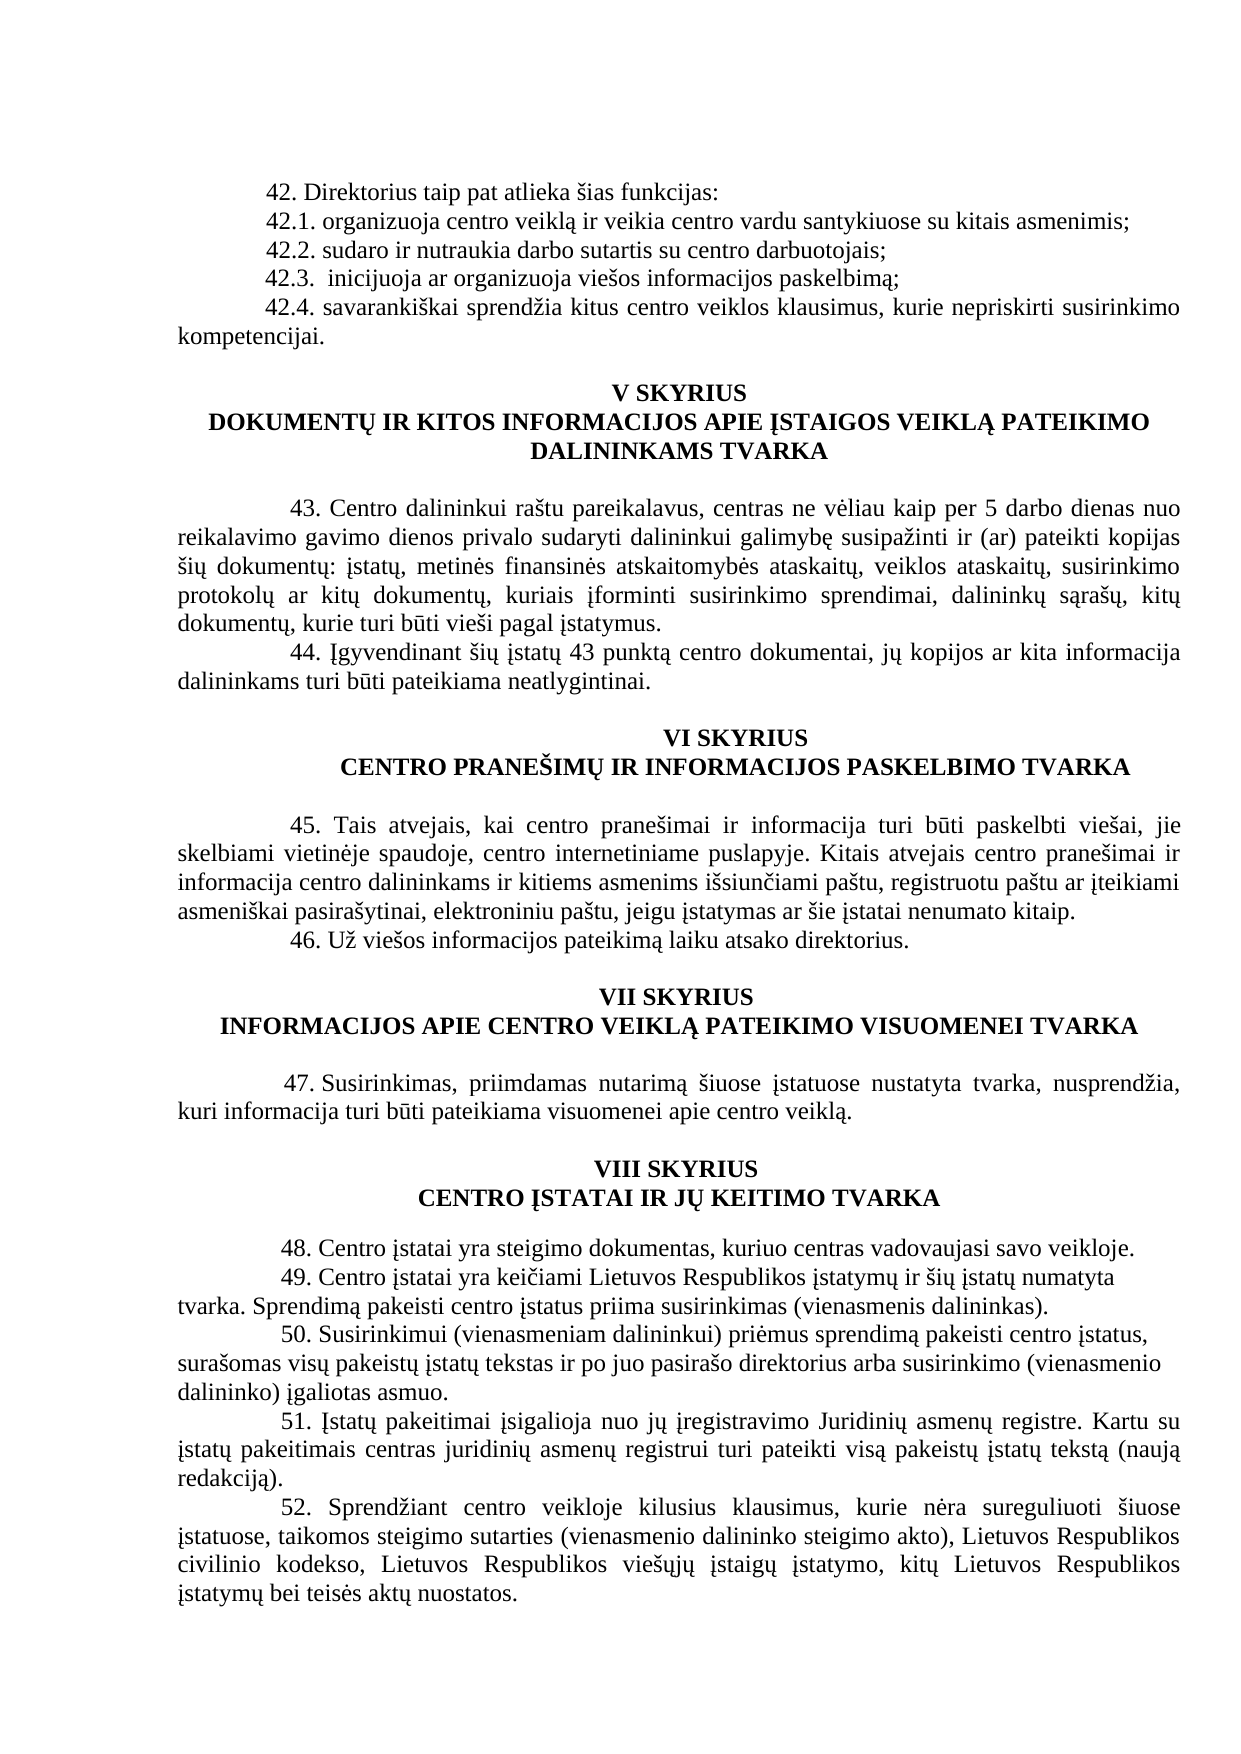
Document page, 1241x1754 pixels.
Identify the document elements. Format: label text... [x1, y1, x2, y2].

text INFORMACIJOS APIE CENTRO VEIKLĄ PATEIKIMO VISUOMENEI TVARKA [177, 1011, 1181, 1040]
text VIII SKYRIUS [177, 1154, 1181, 1183]
text 50. Susirinkimui (vienasmeniam dalininkui) priėmus sprendimą pakeisti centro įstatus, surašomas visų pakeistų įstatų tekstas ir po juo pasirašo direktorius arba susirinkimo (vienasmenio dalininko) įgaliotas asmuo. [177, 1319, 1181, 1406]
text V SKYRIUS [177, 378, 1181, 407]
text 48. Centro įstatai yra steigimo dokumentas, kuriuo centras vadovaujasi savo veikloje. [177, 1233, 1181, 1262]
text 46. Už viešos informacijos pateikimą laiku atsako direktorius. [177, 925, 1181, 953]
text 42.4. savarankiškai sprendžia kitus centro veiklos klausimus, kurie nepriskirti susirinkimo kompetencijai. [177, 292, 1181, 350]
text 42.1. organizuoja centro veiklą ir veikia centro vardu santykiuose su kitais asmenimis; [177, 206, 1181, 235]
text 45. Tais atvejais, kai centro pranešimai ir informacija turi būti paskelbti viešai, jie skelbiami vietinėje spaudoje, centro internetiniame puslapyje. Kitais atvejais centro pranešimai ir informacija centro dalininkams ir kitiems asmenims išsiunčiami paštu, registruotu paštu ar įteikiami asmeniškai pasirašytinai, elektroniniu paštu, jeigu įstatymas ar šie įstatai nenumato kitaip. [177, 810, 1181, 925]
text 42.2. sudaro ir nutraukia darbo sutartis su centro darbuotojais; [177, 235, 1181, 263]
text 42. Direktorius taip pat atlieka šias funkcijas: [177, 177, 1181, 206]
text CENTRO PRANEŠIMŲ IR INFORMACIJOS PASKELBIMO TVARKA [290, 752, 1181, 781]
text 44. Įgyvendinant šių įstatų 43 punktą centro dokumentai, jų kopijos ar kita informacija dalininkams turi būti pateikiama neatlygintinai. [177, 637, 1181, 695]
text 42.3. inicijuoja ar organizuoja viešos informacijos paskelbimą; [177, 263, 1181, 292]
text 47. Susirinkimas, priimdamas nutarimą šiuose įstatuose nustatyta tvarka, nusprendžia, kuri informacija turi būti pateikiama visuomenei apie centro veiklą. [177, 1068, 1181, 1126]
text 52. Sprendžiant centro veikloje kilusius klausimus, kurie nėra sureguliuoti šiuose įstatuose, taikomos steigimo sutarties (vienasmenio dalininko steigimo akto), Lietuvos Respublikos civilinio kodekso, Lietuvos Respublikos viešųjų įstaigų įstatymo, kitų Lietuvos Respublikos įstatymų bei teisės aktų nuostatos. [177, 1492, 1181, 1607]
text VII SKYRIUS [177, 982, 1181, 1011]
text CENTRO ĮSTATAI IR JŲ KEITIMO TVARKA [177, 1183, 1181, 1212]
text DOKUMENTŲ IR KITOS INFORMACIJOS APIE ĮSTAIGOS VEIKLĄ PATEIKIMO DALININKAMS TVARKA [177, 407, 1181, 465]
text 51. Įstatų pakeitimai įsigalioja nuo jų įregistravimo Juridinių asmenų registre. Kartu su įstatų pakeitimais centras juridinių asmenų registrui turi pateikti visą pakeistų įstatų tekstą (naują redakciją). [177, 1406, 1181, 1492]
text 49. Centro įstatai yra keičiami Lietuvos Respublikos įstatymų ir šių įstatų numatyta tvarka. Sprendimą pakeisti centro įstatus priima susirinkimas (vienasmenis dalininkas). [177, 1262, 1181, 1319]
text 43. Centro dalininkui raštu pareikalavus, centras ne vėliau kaip per 5 darbo dienas nuo reikalavimo gavimo dienos privalo sudaryti dalininkui galimybę susipažinti ir (ar) pateikti kopijas šių dokumentų: įstatų, metinės finansinės atskaitomybės ataskaitų, veiklos ataskaitų, susirinkimo protokolų ar kitų dokumentų, kuriais įforminti susirinkimo sprendimai, dalininkų sąrašų, kitų dokumentų, kurie turi būti vieši pagal įstatymus. [177, 493, 1181, 637]
text VI SKYRIUS [290, 723, 1181, 752]
